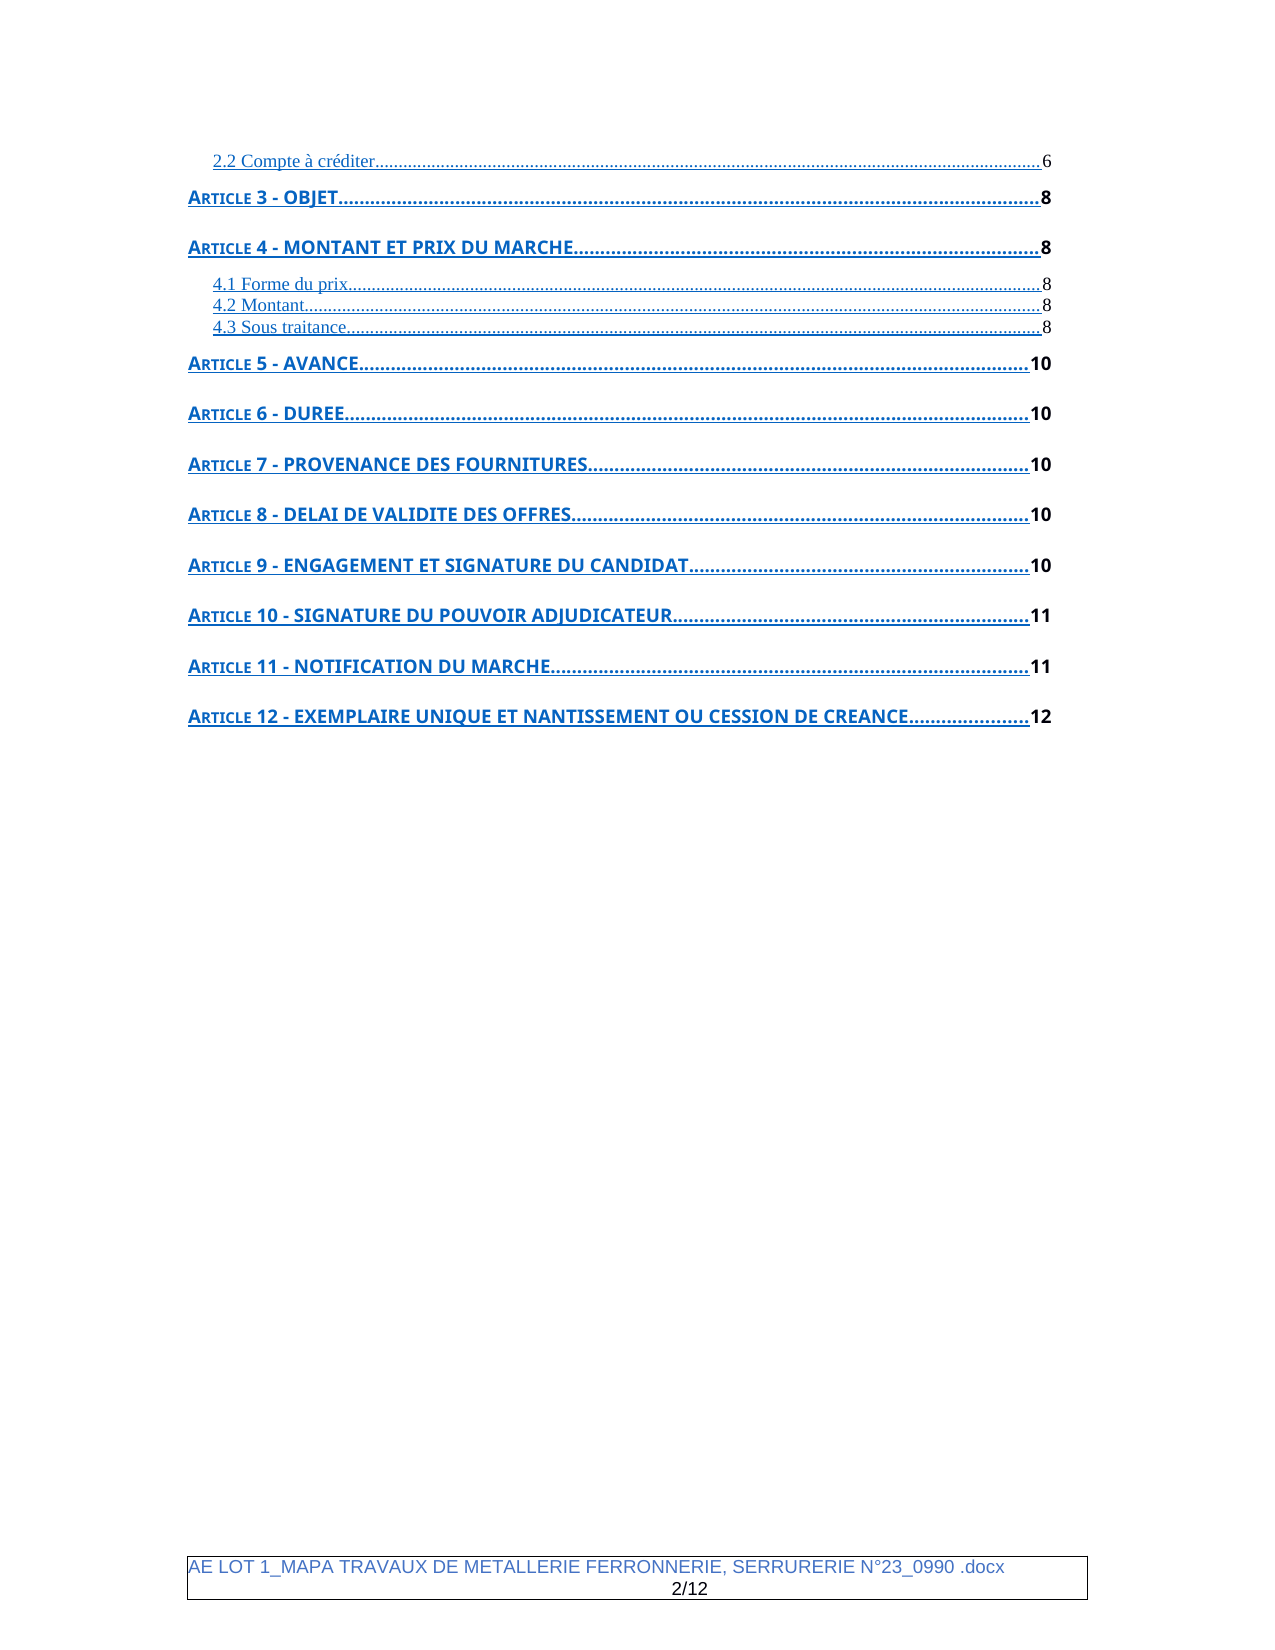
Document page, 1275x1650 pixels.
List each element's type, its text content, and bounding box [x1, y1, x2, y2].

text Article 12 - EXEMPLAIRE UNIQUE ET NANTISSEMENT OU CESSION DE CREANCE 12 [188, 703, 1087, 729]
text Article 11 - NOTIFICATION DU MARCHE 11 [188, 653, 1087, 678]
text Article 8 - DELAI DE VALIDITE DES OFFRES 10 [188, 501, 1087, 527]
text Article 10 - SIGNATURE DU POUVOIR ADJUDICATEUR 11 [188, 602, 1087, 628]
text 4.3 Sous traitance 8 [213, 316, 1087, 337]
text Article 7 - PROVENANCE DES FOURNITURES 10 [188, 451, 1087, 476]
text Article 5 - AVANCE 10 [188, 350, 1087, 375]
text Article 6 - DUREE 10 [188, 400, 1087, 426]
text 4.2 Montant 8 [213, 294, 1087, 316]
text 2.2 Compte à créditer 6 [213, 150, 1087, 172]
text Article 9 - ENGAGEMENT ET SIGNATURE DU CANDIDAT 10 [188, 552, 1087, 577]
text 4.1 Forme du prix 8 [213, 273, 1087, 294]
text Article 3 - OBJET 8 [188, 184, 1087, 209]
text Article 4 - MONTANT ET PRIX DU MARCHE 8 [188, 234, 1087, 260]
